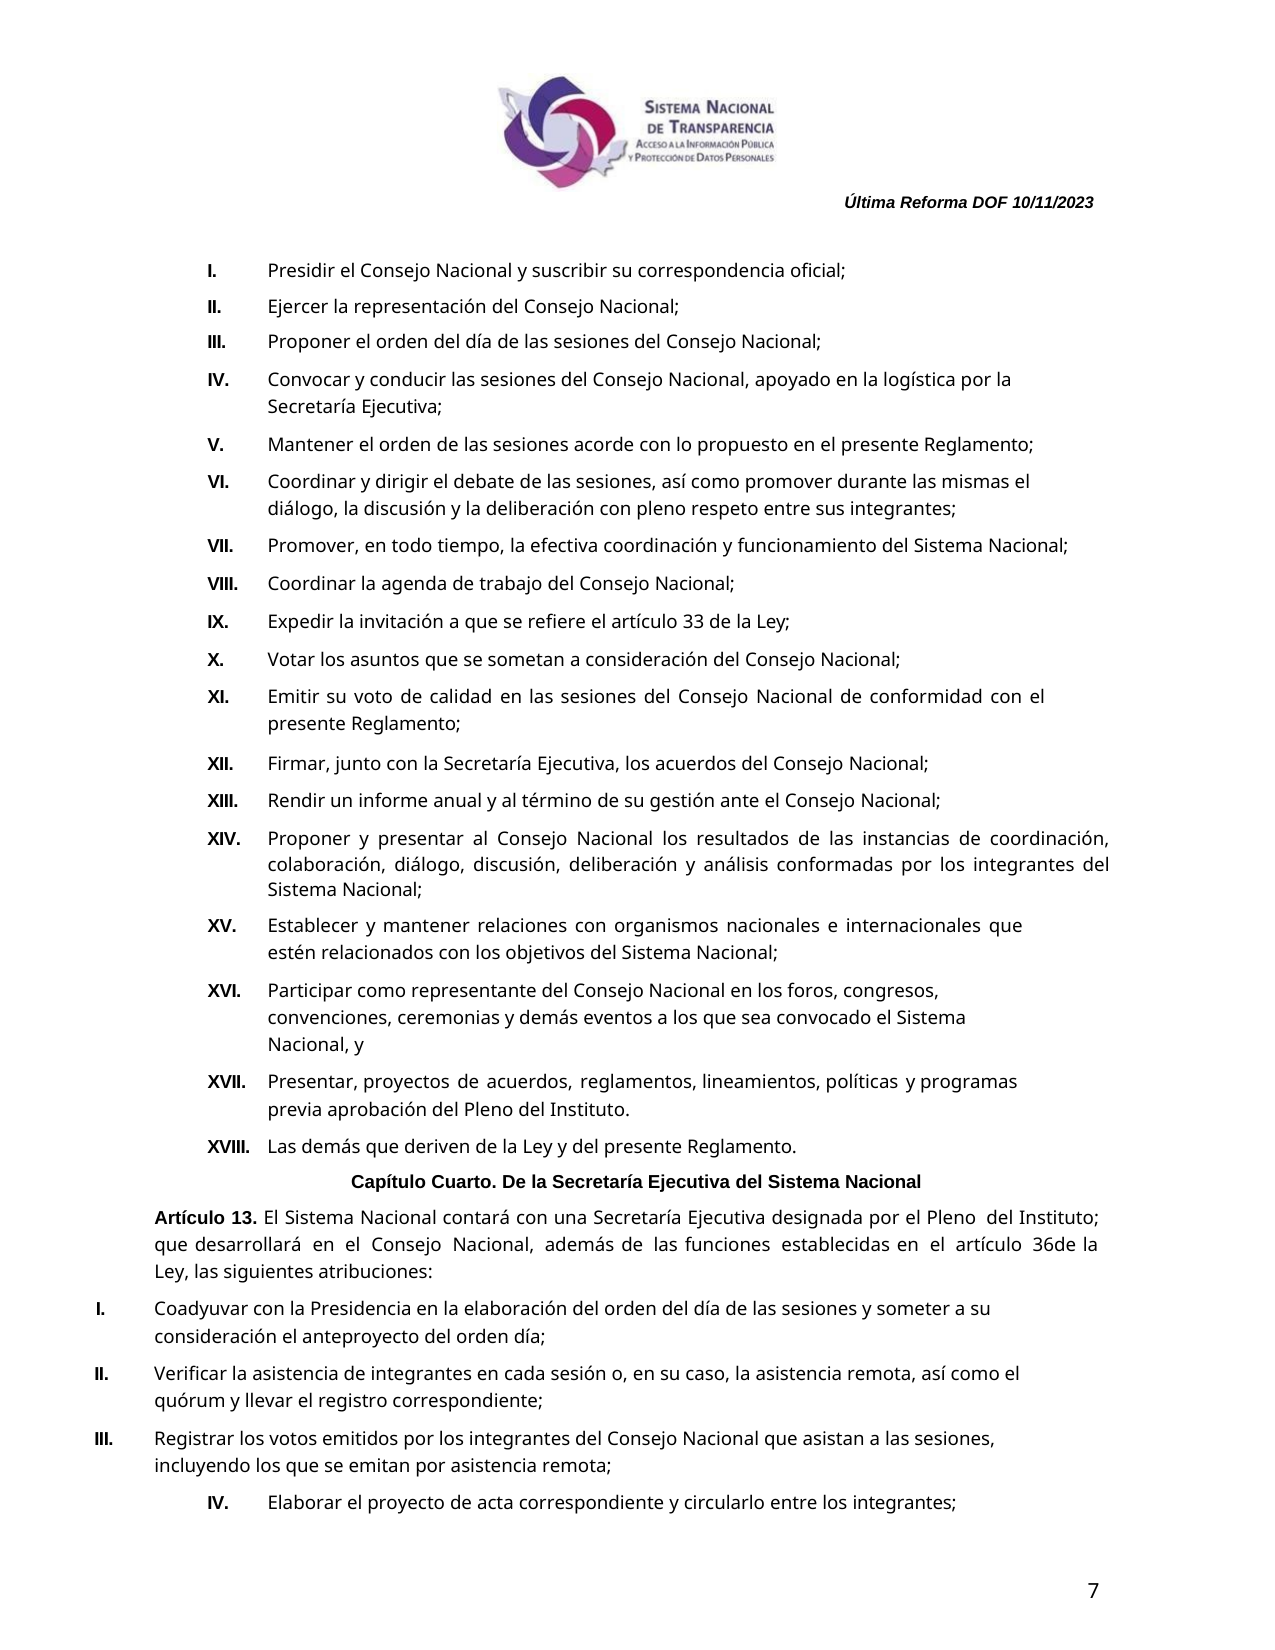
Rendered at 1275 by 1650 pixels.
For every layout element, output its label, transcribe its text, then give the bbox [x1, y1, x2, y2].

list Verificar la asistencia de integrantes en cada sesión o, en su caso, la asistencia remota, así como el quórum y llevar el registro correspondiente; [94, 1361, 1084, 1413]
subtitle Capítulo Cuarto. De la Secretaría Ejecutiva del Sistema Nacional [154, 1171, 1118, 1192]
list Convocar y conducir las sesiones del Consejo Nacional, apoyado en la logística por la Secretaría Ejecutiva; [207, 366, 1095, 419]
list Las demás que deriven de la Ley y del presente Reglamento. [207, 1133, 1139, 1159]
list Ejercer la representación del Consejo Nacional; [207, 293, 1139, 319]
list Votar los asuntos que se sometan a consideración del Consejo Nacional; [207, 646, 1139, 671]
text Artículo 13. El Sistema Nacional contará con una Secretaría Ejecutiva designada por el Pleno del Instituto; que desarrollará en el Consejo Nacional, además de las funciones establecidas en el artículo 36de la Ley, las siguientes atribuciones: [154, 1205, 1099, 1284]
list Coordinar la agenda de trabajo del Consejo Nacional; [207, 571, 1139, 596]
list Emitir su voto de calidad en las sesiones del Consejo Nacional de conformidad con el presente Reglamento; [207, 683, 1096, 736]
list Establecer y mantener relaciones con organismos nacionales e internacionales que estén relacionados con los objetivos del Sistema Nacional; [207, 912, 1044, 965]
list Mantener el orden de las sesiones acorde con lo propuesto en el presente Reglamento; [207, 431, 1139, 456]
list Coordinar y dirigir el debate de las sesiones, así como promover durante las mismas el diálogo, la discusión y la deliberación con pleno respeto entre sus integrantes; [207, 468, 1094, 521]
list Participar como representante del Consejo Nacional en los foros, congresos, convenciones, ceremonias y demás eventos a los que sea convocado el Sistema Nacional, y [207, 977, 1043, 1057]
list Rendir un informe anual y al término de su gestión ante el Consejo Nacional; [207, 788, 1139, 813]
list Presentar, proyectos de acuerdos, reglamentos, lineamientos, políticas y programas previa aprobación del Pleno del Instituto. [207, 1069, 1048, 1122]
list Elaborar el proyecto de acta correspondiente y circularlo entre los integrantes; [207, 1490, 1139, 1515]
list Expedir la invitación a que se refiere el artículo 33 de la Ley; [207, 608, 1139, 634]
list Proponer el orden del día de las sesiones del Consejo Nacional; [207, 328, 1139, 354]
list Coadyuvar con la Presidencia en la elaboración del orden del día de las sesiones y someter a su consideración el anteproyecto del orden día; [96, 1296, 1095, 1348]
list Registrar los votos emitidos por los integrantes del Consejo Nacional que asistan a las sesiones, incluyendo los que se emitan por asistencia remota; [94, 1425, 1095, 1478]
list Firmar, junto con la Secretaría Ejecutiva, los acuerdos del Consejo Nacional; [207, 750, 1139, 776]
list Presidir el Consejo Nacional y suscribir su correspondencia oficial; [207, 258, 1139, 283]
list Proponer y presentar al Consejo Nacional los resultados de las instancias de coordinación, colaboración, diálogo, discusión, deliberación y análisis conformadas por los integrantes del Sistema Nacional; [207, 826, 1111, 902]
list Promover, en todo tiempo, la efectiva coordinación y funcionamiento del Sistema Nacional; [207, 533, 1139, 558]
